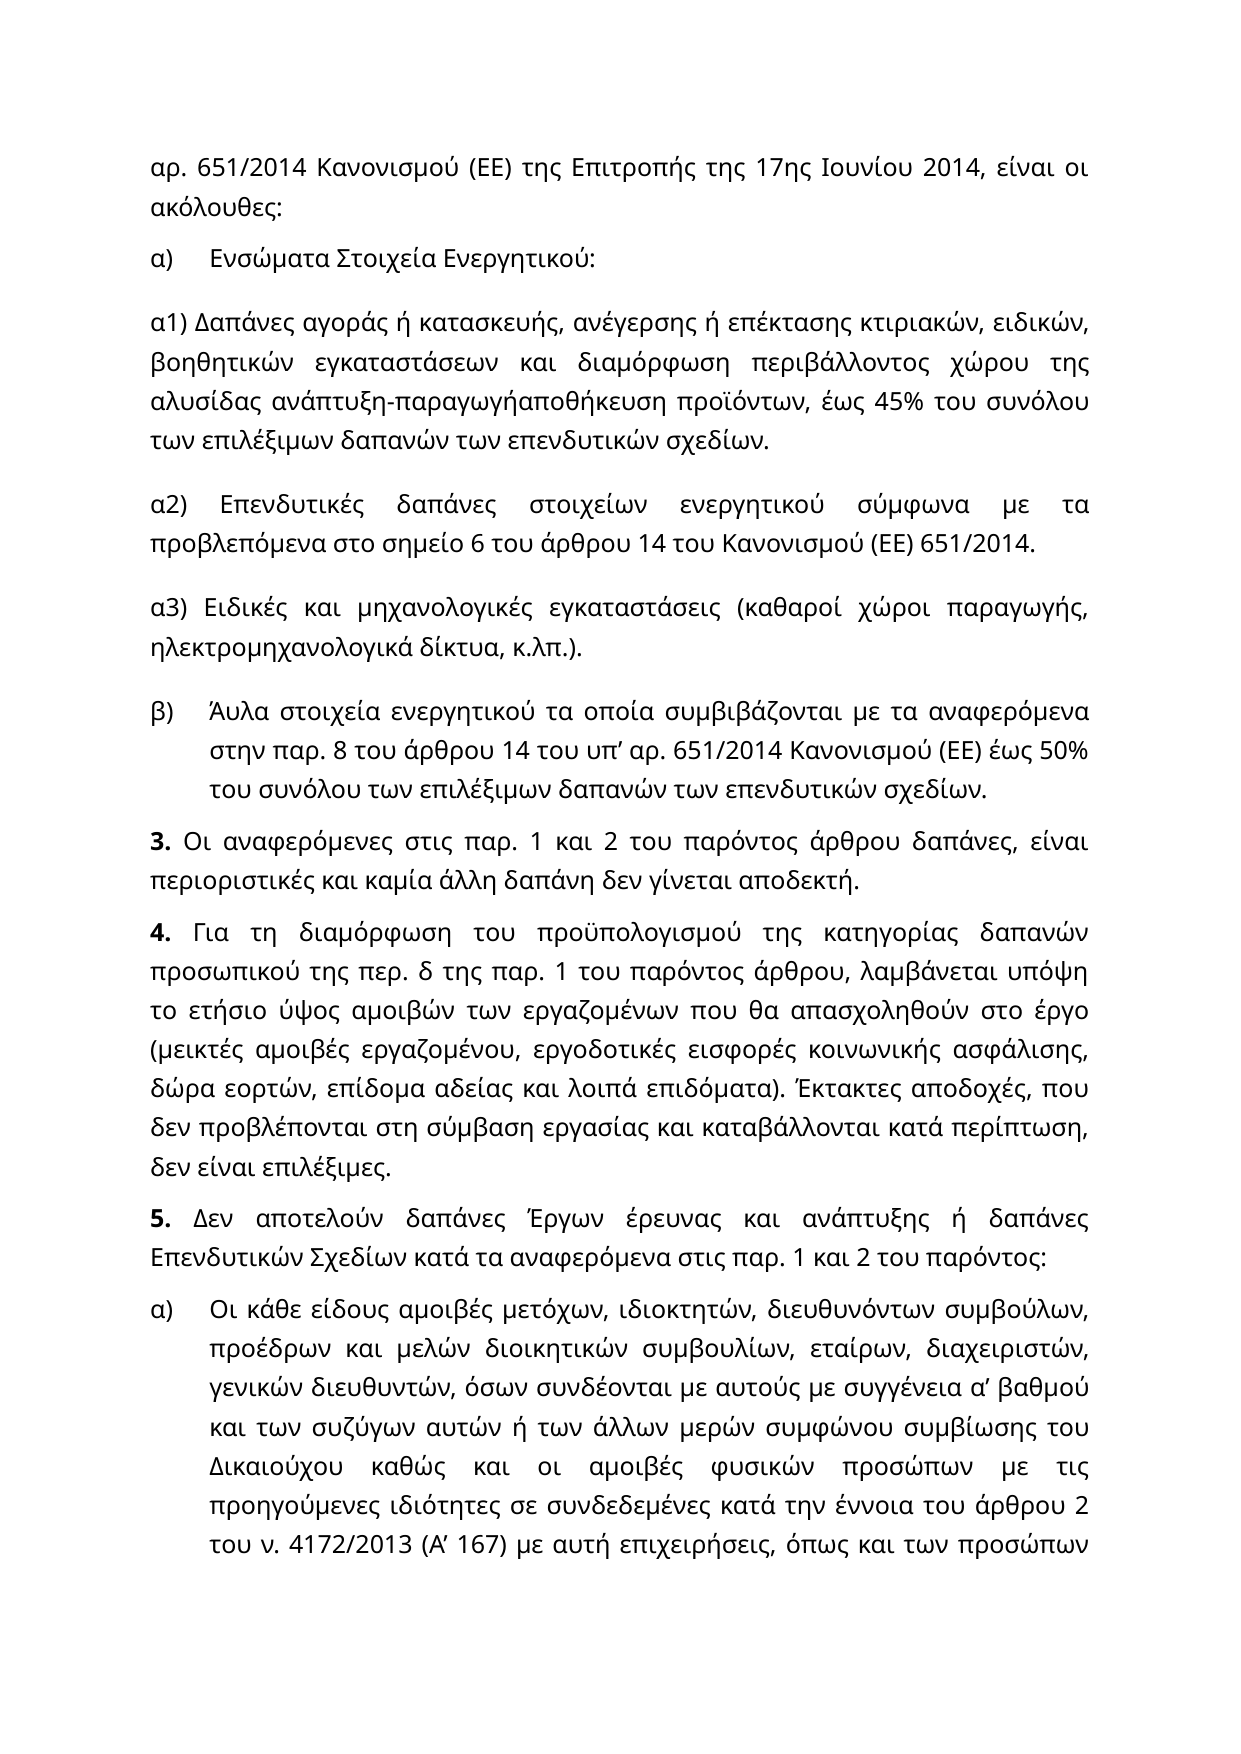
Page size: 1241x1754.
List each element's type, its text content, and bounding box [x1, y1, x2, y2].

text 5. Δεν αποτελούν δαπάνες Έργων έρευνας και ανάπτυξης ή δαπάνες Επενδυτικών Σχεδίων κατά τα αναφερόμενα στις παρ. 1 και 2 του παρόντος: [150, 1201, 1090, 1274]
text α3) Ειδικές και μηχανολογικές εγκαταστάσεις (καθαροί χώροι παραγωγής, ηλεκτρομηχανολογικά δίκτυα, κ.λπ.). [150, 590, 1090, 663]
text αρ. 651/2014 Κανονισμού (ΕΕ) της Επιτροπής της 17ης Ιουνίου 2014, είναι οι ακόλουθες: [150, 150, 1090, 223]
text 4. Για τη διαμόρφωση του προϋπολογισμού της κατηγορίας δαπανών προσωπικού της περ. δ της παρ. 1 του παρόντος άρθρου, λαμβάνεται υπόψη το ετήσιο ύψος αμοιβών των εργαζομένων που θα απασχοληθούν στο έργο (μεικτές αμοιβές εργαζομένου, εργοδοτικές εισφορές κοινωνικής ασφάλισης, δώρα εορτών, επίδομα αδείας και λοιπά επιδόματα). Έκτακτες αποδοχές, που δεν προβλέπονται στη σύμβαση εργασίας και καταβάλλονται κατά περίπτωση, δεν είναι επιλέξιμες. [150, 914, 1090, 1183]
text 3. Οι αναφερόμενες στις παρ. 1 και 2 του παρόντος άρθρου δαπάνες, είναι περιοριστικές και καμία άλλη δαπάνη δεν γίνεται αποδεκτή. [150, 823, 1090, 897]
list β) Άυλα στοιχεία ενεργητικού τα οποία συμβιβάζονται με τα αναφερόμενα στην παρ. 8 του άρθρου 14 του υπ’ αρ. 651/2014 Κανονισμού (ΕΕ) έως 50% του συνόλου των επιλέξιμων δαπανών των επενδυτικών σχεδίων. [150, 693, 1090, 806]
list α) Ενσώματα Στοιχεία Ενεργητικού: [150, 241, 1090, 275]
text α1) Δαπάνες αγοράς ή κατασκευής, ανέγερσης ή επέκτασης κτιριακών, ειδικών, βοηθητικών εγκαταστάσεων και διαμόρφωση περιβάλλοντος χώρου της αλυσίδας ανάπτυξη-παραγωγήαποθήκευση προϊόντων, έως 45% του συνόλου των επιλέξιμων δαπανών των επενδυτικών σχεδίων. [150, 305, 1090, 457]
list α) Οι κάθε είδους αμοιβές μετόχων, ιδιοκτητών, διευθυνόντων συμβούλων, προέδρων και μελών διοικητικών συμβουλίων, εταίρων, διαχειριστών, γενικών διευθυντών, όσων συνδέονται με αυτούς με συγγένεια α’ βαθμού και των συζύγων αυτών ή των άλλων μερών συμφώνου συμβίωσης του Δικαιούχου καθώς και οι αμοιβές φυσικών προσώπων με τις προηγούμενες ιδιότητες σε συνδεδεμένες κατά την έννοια του άρθρου 2 του ν. 4172/2013 (Α’ 167) με αυτή επιχειρήσεις, όπως και των προσώπων [150, 1292, 1090, 1561]
text α2) Επενδυτικές δαπάνες στοιχείων ενεργητικού σύμφωνα με τα προβλεπόμενα στο σημείο 6 του άρθρου 14 του Κανονισμού (ΕΕ) 651/2014. [150, 487, 1090, 560]
